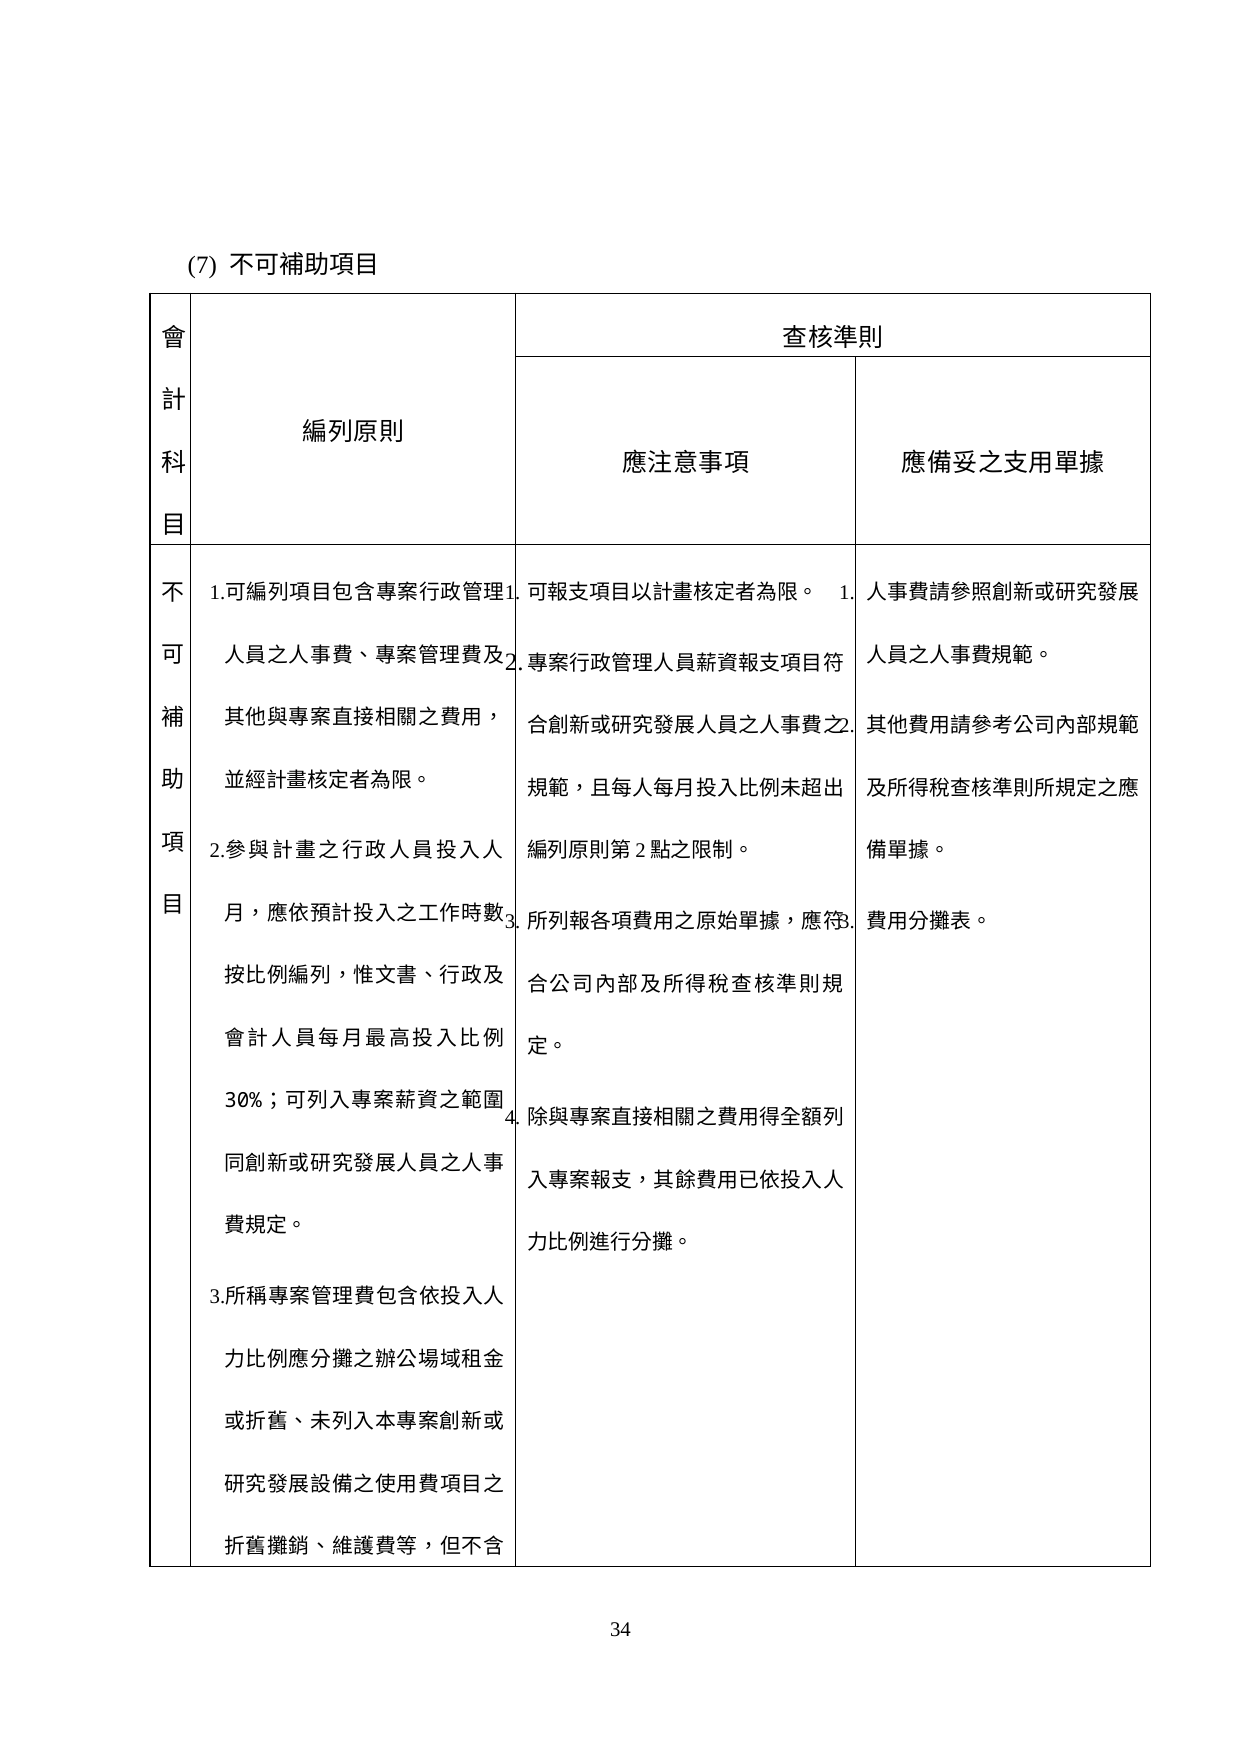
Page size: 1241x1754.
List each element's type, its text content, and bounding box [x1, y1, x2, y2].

table_cell 可報支項目以計畫核定者為限。 專案行政管理人員薪資報支項目符合創新或研究發展人員之人事費之規範，且每人每月投入比例未超出編列原則第2點之限制。 所列報各項費用之原始單據，應符合公司內部及所得稅查核準則規定。 除與專案直接相關之費用得全額列入專案報支，其餘費用已依投入人力比例進行分攤。 [516, 545, 855, 1566]
table_header 查核準則 [516, 294, 1150, 356]
table_cell 應備妥之支用單據 [856, 357, 1150, 544]
list 不可補助項目 [187, 221, 1090, 283]
table_cell 不可補助項目 [151, 545, 190, 1566]
table_header 編列原則 [191, 294, 515, 544]
table_header 會計科目 [151, 294, 190, 544]
table_cell 可編列項目包含專案行政管理人員之人事費、專案管理費及其他與專案直接相關之費用，並經計畫核定者為限。 參與計畫之行政人員投入人月，應依預計投入之工作時數按比例編列，惟文書、行政及會計人員每月最高投入比例30%；可列入專案薪資之範圍同創新或研究發展人員之人事費規定。 所稱專案管理費包含依投入人力比例應分攤之辦公場域租金或折舊、未列入本專案創新或研究發展設備之使用費項目之折舊攤銷、維護費等，但不含水電、財務支出、交際費、稅費、罰金等。 其他與專案直接相關費用，包括人力招募費、專案行銷推廣費、人員訓練費、圖書資料費、汽機車所發生之油資、油資補貼、過路費、國外差旅費及其他可認定與專案執行具直接關聯之支出(請簡述關聯性；不含可全額或依比例扣抵之營業稅進項稅額)。 本科目為100%自籌款。 [191, 545, 515, 1566]
table_cell 應注意事項 [516, 357, 855, 544]
table_cell 人事費請參照創新或研究發展人員之人事費規範。 其他費用請參考公司內部規範及所得稅查核準則所規定之應備單據。 費用分攤表。 [856, 545, 1150, 1566]
